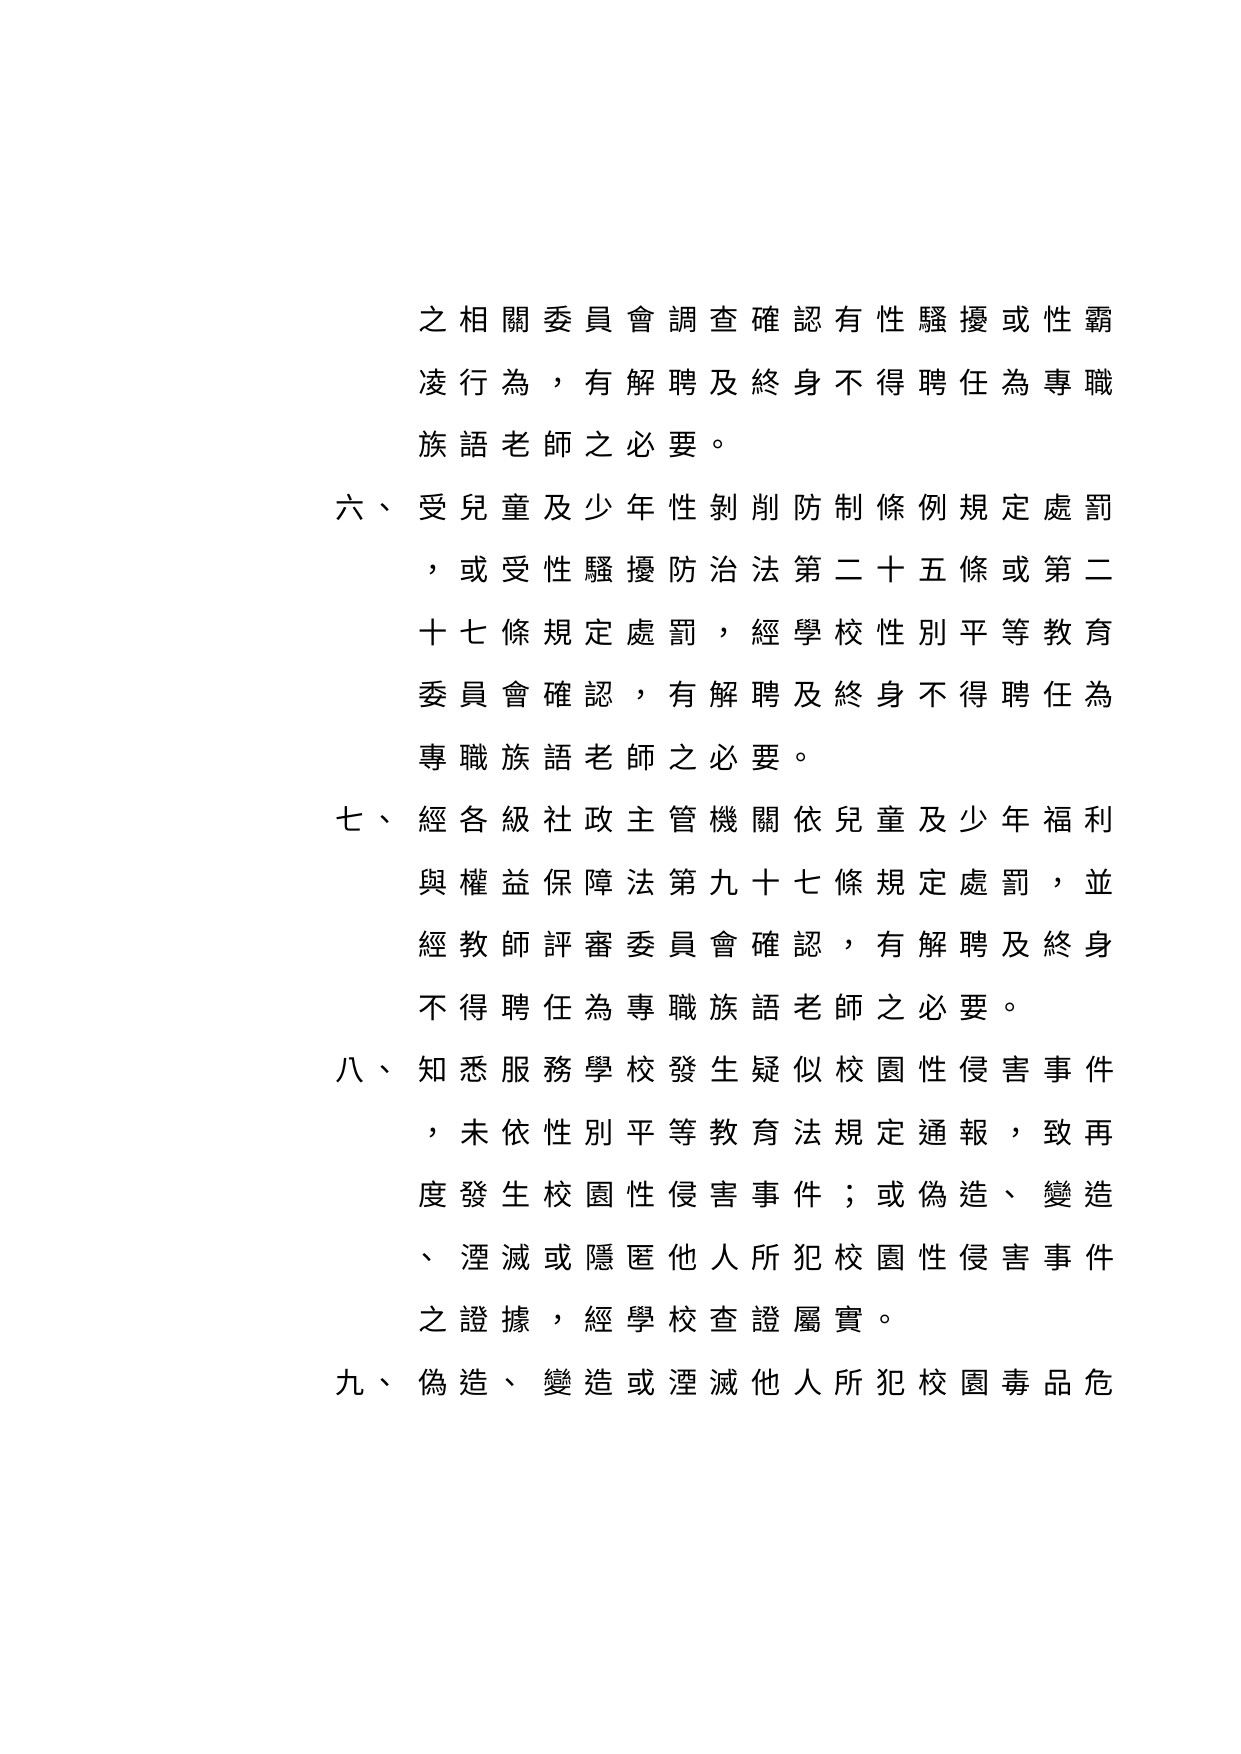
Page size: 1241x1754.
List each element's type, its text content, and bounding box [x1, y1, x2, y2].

text 六、受兒童及少年性剝削防制條例規定處罰，或受性騷擾防治法第二十五條或第二十七條規定處罰，經學校性別平等教育委員會確認，有解聘及終身不得聘任為專職族語老師之必要。 [313, 464, 1120, 776]
text 九、偽造、變造或湮滅他人所犯校園毒品危 [313, 1339, 1120, 1401]
text 八、知悉服務學校發生疑似校園性侵害事件，未依性別平等教育法規定通報，致再度發生校園性侵害事件；或偽造、變造、湮滅或隱匿他人所犯校園性侵害事件之證據，經學校查證屬實。 [313, 1026, 1120, 1339]
text 七、經各級社政主管機關依兒童及少年福利與權益保障法第九十七條規定處罰，並經教師評審委員會確認，有解聘及終身不得聘任為專職族語老師之必要。 [313, 776, 1120, 1026]
text 之相關委員會調查確認有性騷擾或性霸凌行為，有解聘及終身不得聘任為專職族語老師之必要。 [313, 276, 1120, 464]
